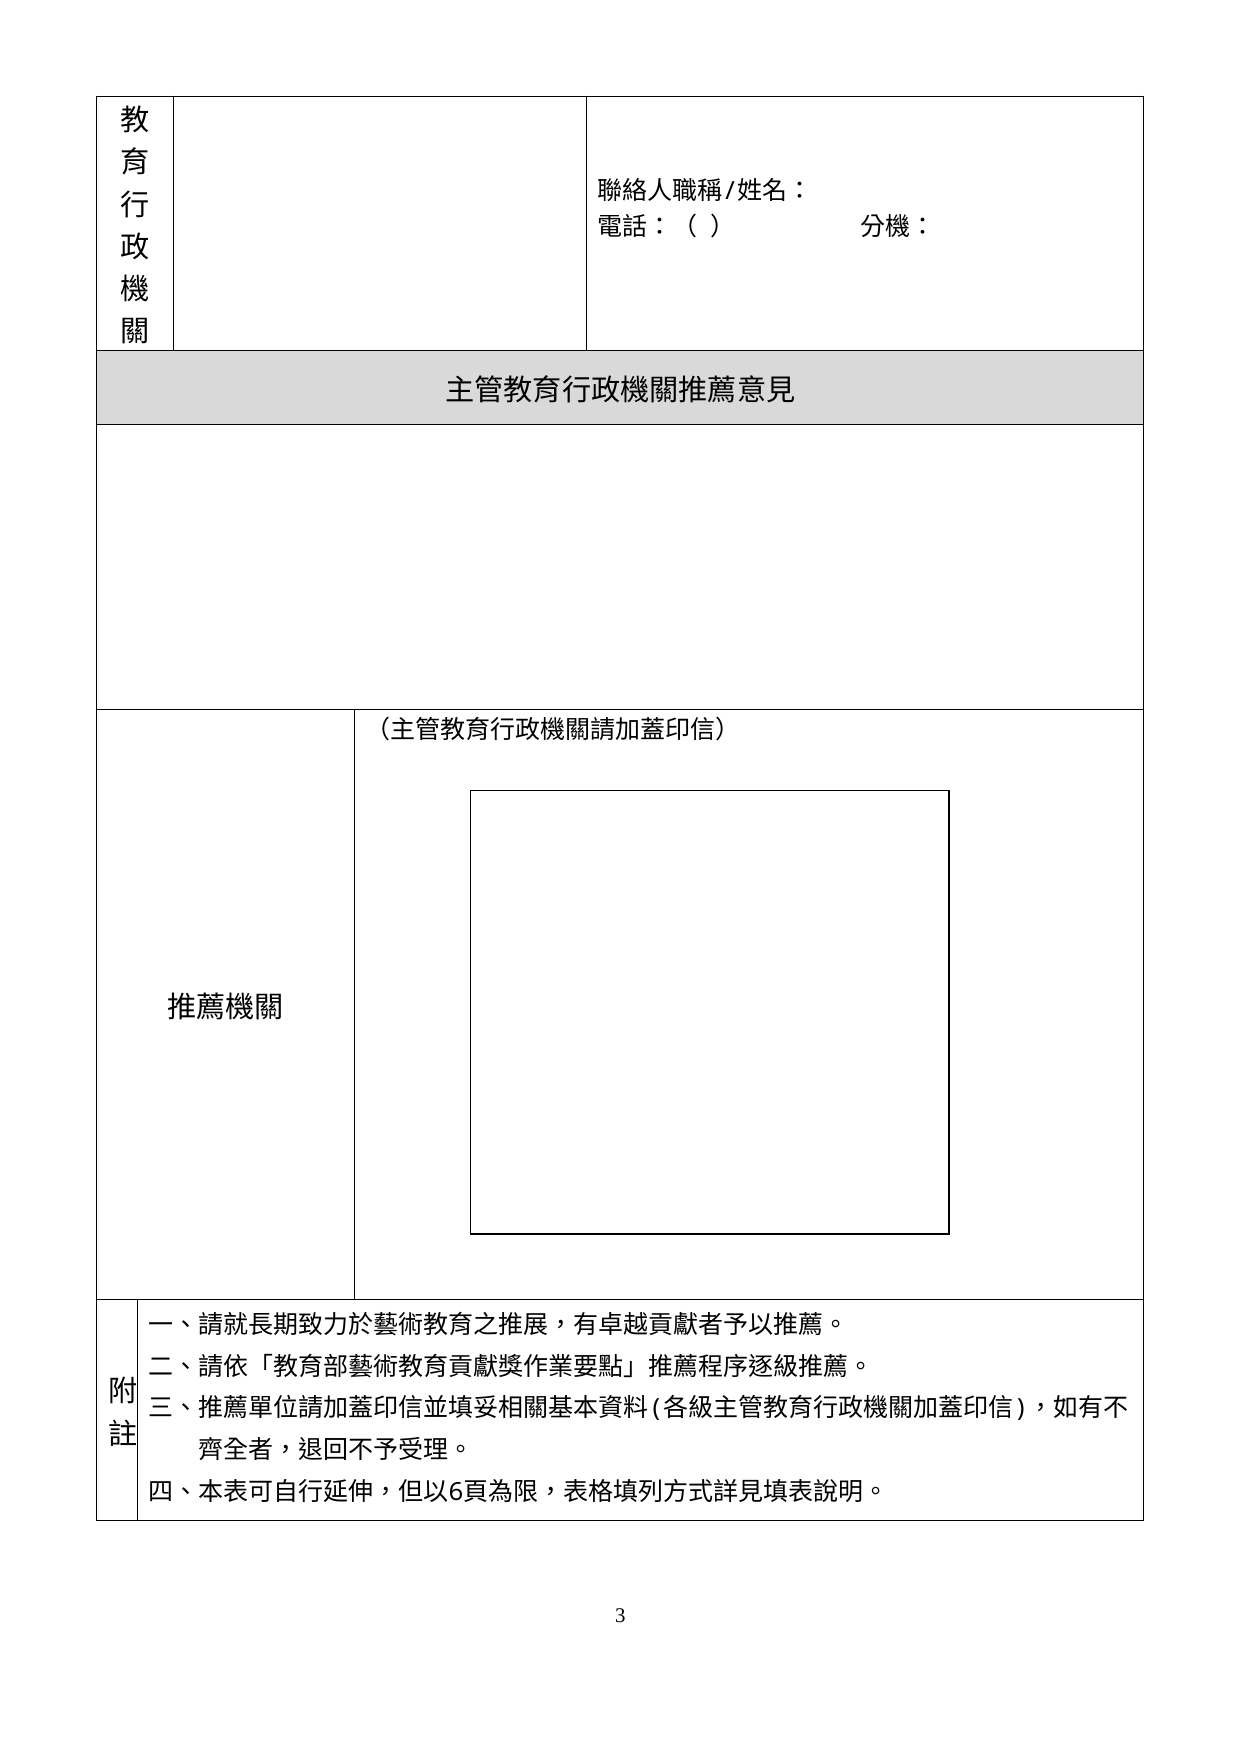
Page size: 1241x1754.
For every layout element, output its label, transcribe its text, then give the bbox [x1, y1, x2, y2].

table_cell [97, 425, 1143, 708]
table_cell [174, 97, 586, 350]
table_cell 教育行政機關 [97, 97, 173, 350]
table_cell （主管教育行政機關請加蓋印信） [355, 710, 1143, 1299]
table_cell 主管教育行政機關推薦意見 [97, 351, 1143, 424]
table_cell 聯絡人職稱/姓名： 電話：（ ） 分機： [587, 97, 1143, 350]
table_cell 推薦機關 [97, 710, 354, 1299]
table_cell 附註 [97, 1300, 137, 1520]
table_cell 一、請就長期致力於藝術教育之推展，有卓越貢獻者予以推薦。 二、請依「教育部藝術教育貢獻獎作業要點」推薦程序逐級推薦。 三、推薦單位請加蓋印信並填妥相關基本資料(各級主管教育行政機關加蓋印信)，如有不齊全者，退回不予受理。 四、本表可自行延伸，但以6頁為限，表格填列方式詳見填表說明。 [138, 1300, 1143, 1520]
